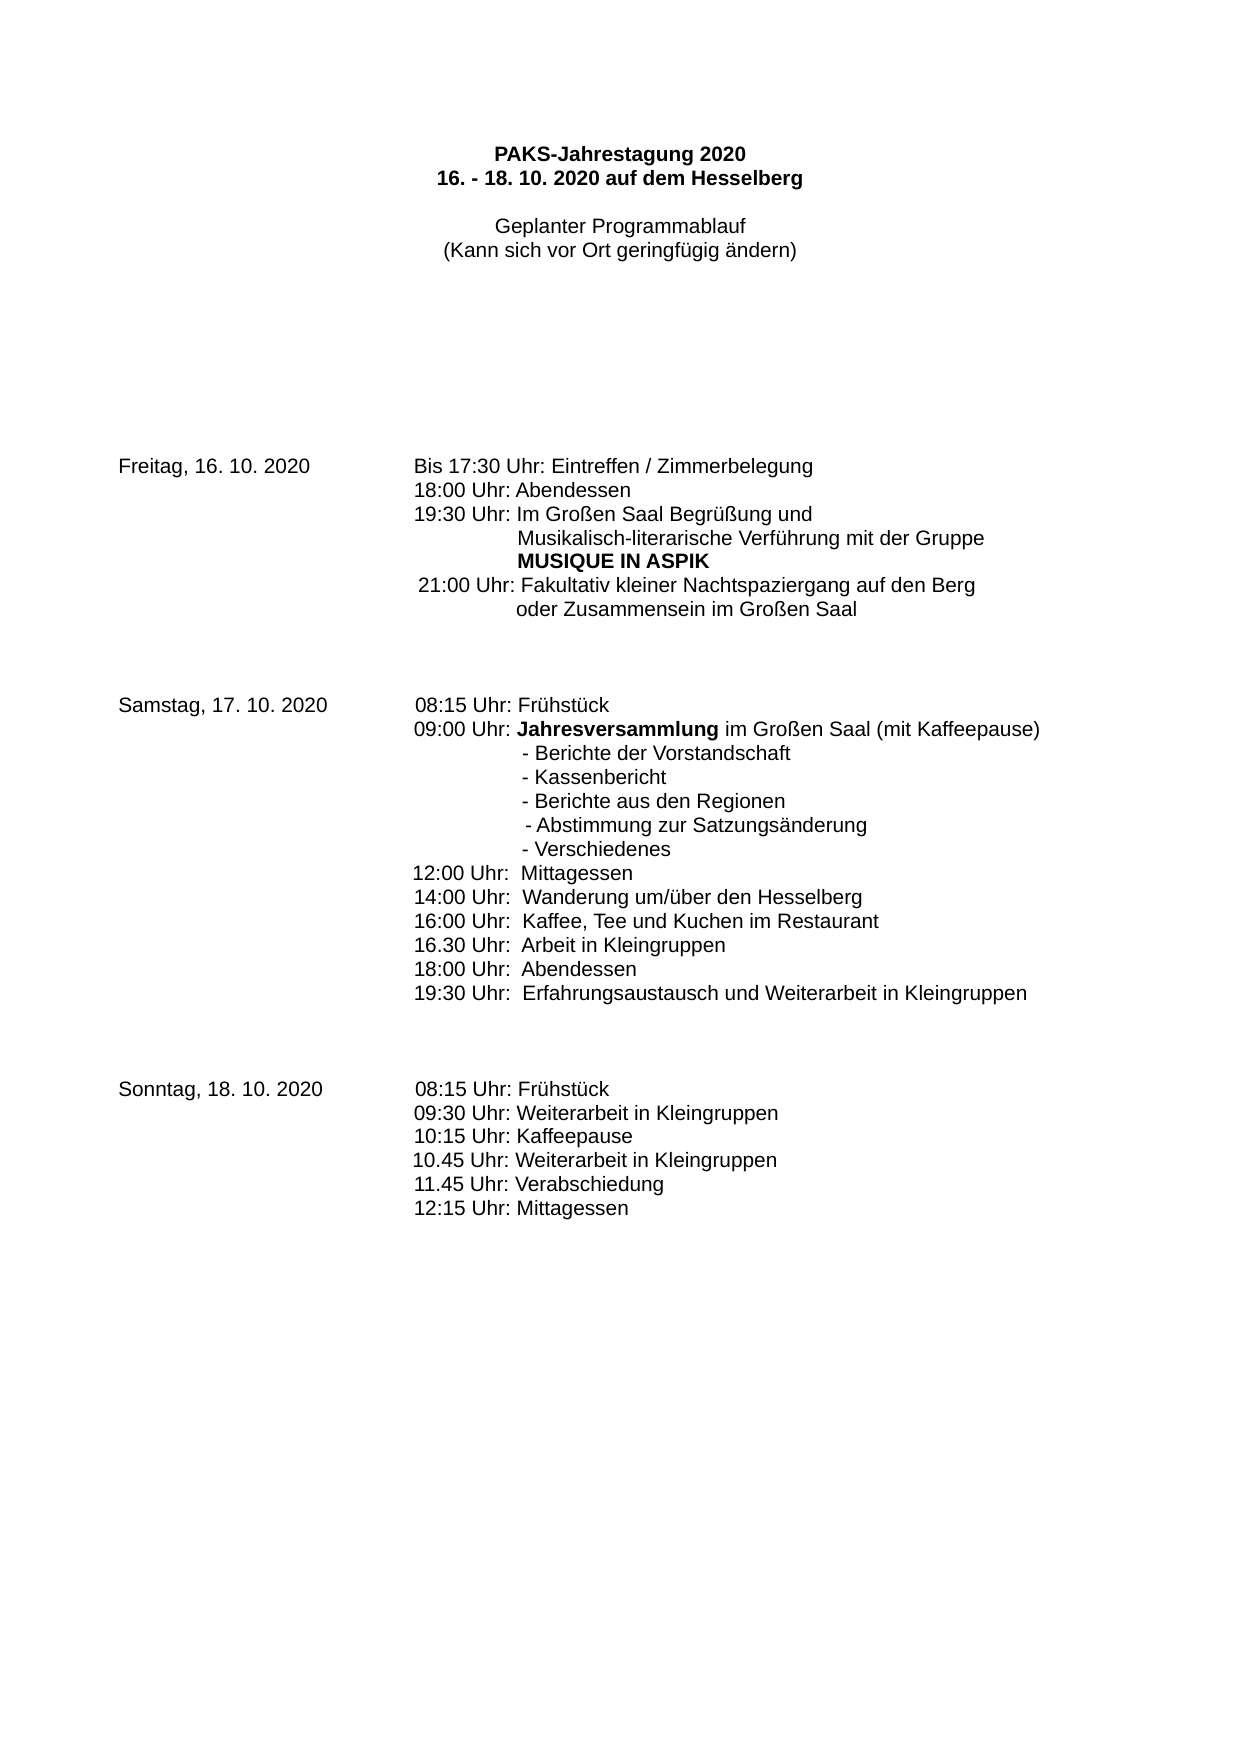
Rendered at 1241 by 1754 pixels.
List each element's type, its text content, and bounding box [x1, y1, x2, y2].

text 09:00 Uhr: Jahresversammlung im Großen Saal (mit Kaffeepause) [118, 717, 1122, 741]
text Musikalisch-literarische Verführung mit der Gruppe [118, 525, 1122, 549]
text 19:30 Uhr: Im Großen Saal Begrüßung und [118, 501, 1122, 525]
text Geplanter Programmablauf [118, 214, 1122, 238]
text 16.30 Uhr: Arbeit in Kleingruppen [118, 933, 1122, 957]
text 12:00 Uhr: Mittagessen [118, 861, 1122, 885]
text 21:00 Uhr: Fakultativ kleiner Nachtspaziergang auf den Berg [118, 573, 1122, 597]
text 16. - 18. 10. 2020 auf dem Hesselberg [118, 166, 1122, 190]
text PAKS-Jahrestagung 2020 [118, 142, 1122, 166]
text Freitag, 16. 10. 2020 Bis 17:30 Uhr: Eintreffen / Zimmerbelegung [118, 453, 1122, 477]
text - Berichte aus den Regionen [118, 789, 1122, 813]
text 12:15 Uhr: Mittagessen [118, 1196, 1122, 1220]
text 19:30 Uhr: Erfahrungsaustausch und Weiterarbeit in Kleingruppen [118, 981, 1122, 1004]
text (Kann sich vor Ort geringfügig ändern) [118, 238, 1122, 262]
text 10:15 Uhr: Kaffeepause [118, 1124, 1122, 1148]
text 18:00 Uhr: Abendessen [118, 957, 1122, 981]
text - Berichte der Vorstandschaft [118, 741, 1122, 765]
text 14:00 Uhr: Wanderung um/über den Hesselberg [118, 885, 1122, 909]
text 18:00 Uhr: Abendessen [118, 477, 1122, 501]
text Samstag, 17. 10. 2020 08:15 Uhr: Frühstück [118, 693, 1122, 717]
text 09:30 Uhr: Weiterarbeit in Kleingruppen [118, 1100, 1122, 1124]
text Sonntag, 18. 10. 2020 08:15 Uhr: Frühstück [118, 1076, 1122, 1100]
text oder Zusammensein im Großen Saal [118, 597, 1122, 621]
list - Abstimmung zur Satzungsänderung [418, 813, 1122, 837]
text 10.45 Uhr: Weiterarbeit in Kleingruppen [118, 1148, 1122, 1172]
text MUSIQUE IN ASPIK [118, 549, 1122, 573]
text - Kassenbericht [118, 765, 1122, 789]
text 11.45 Uhr: Verabschiedung [118, 1172, 1122, 1196]
text 16:00 Uhr: Kaffee, Tee und Kuchen im Restaurant [118, 909, 1122, 933]
text - Verschiedenes [118, 837, 1122, 861]
